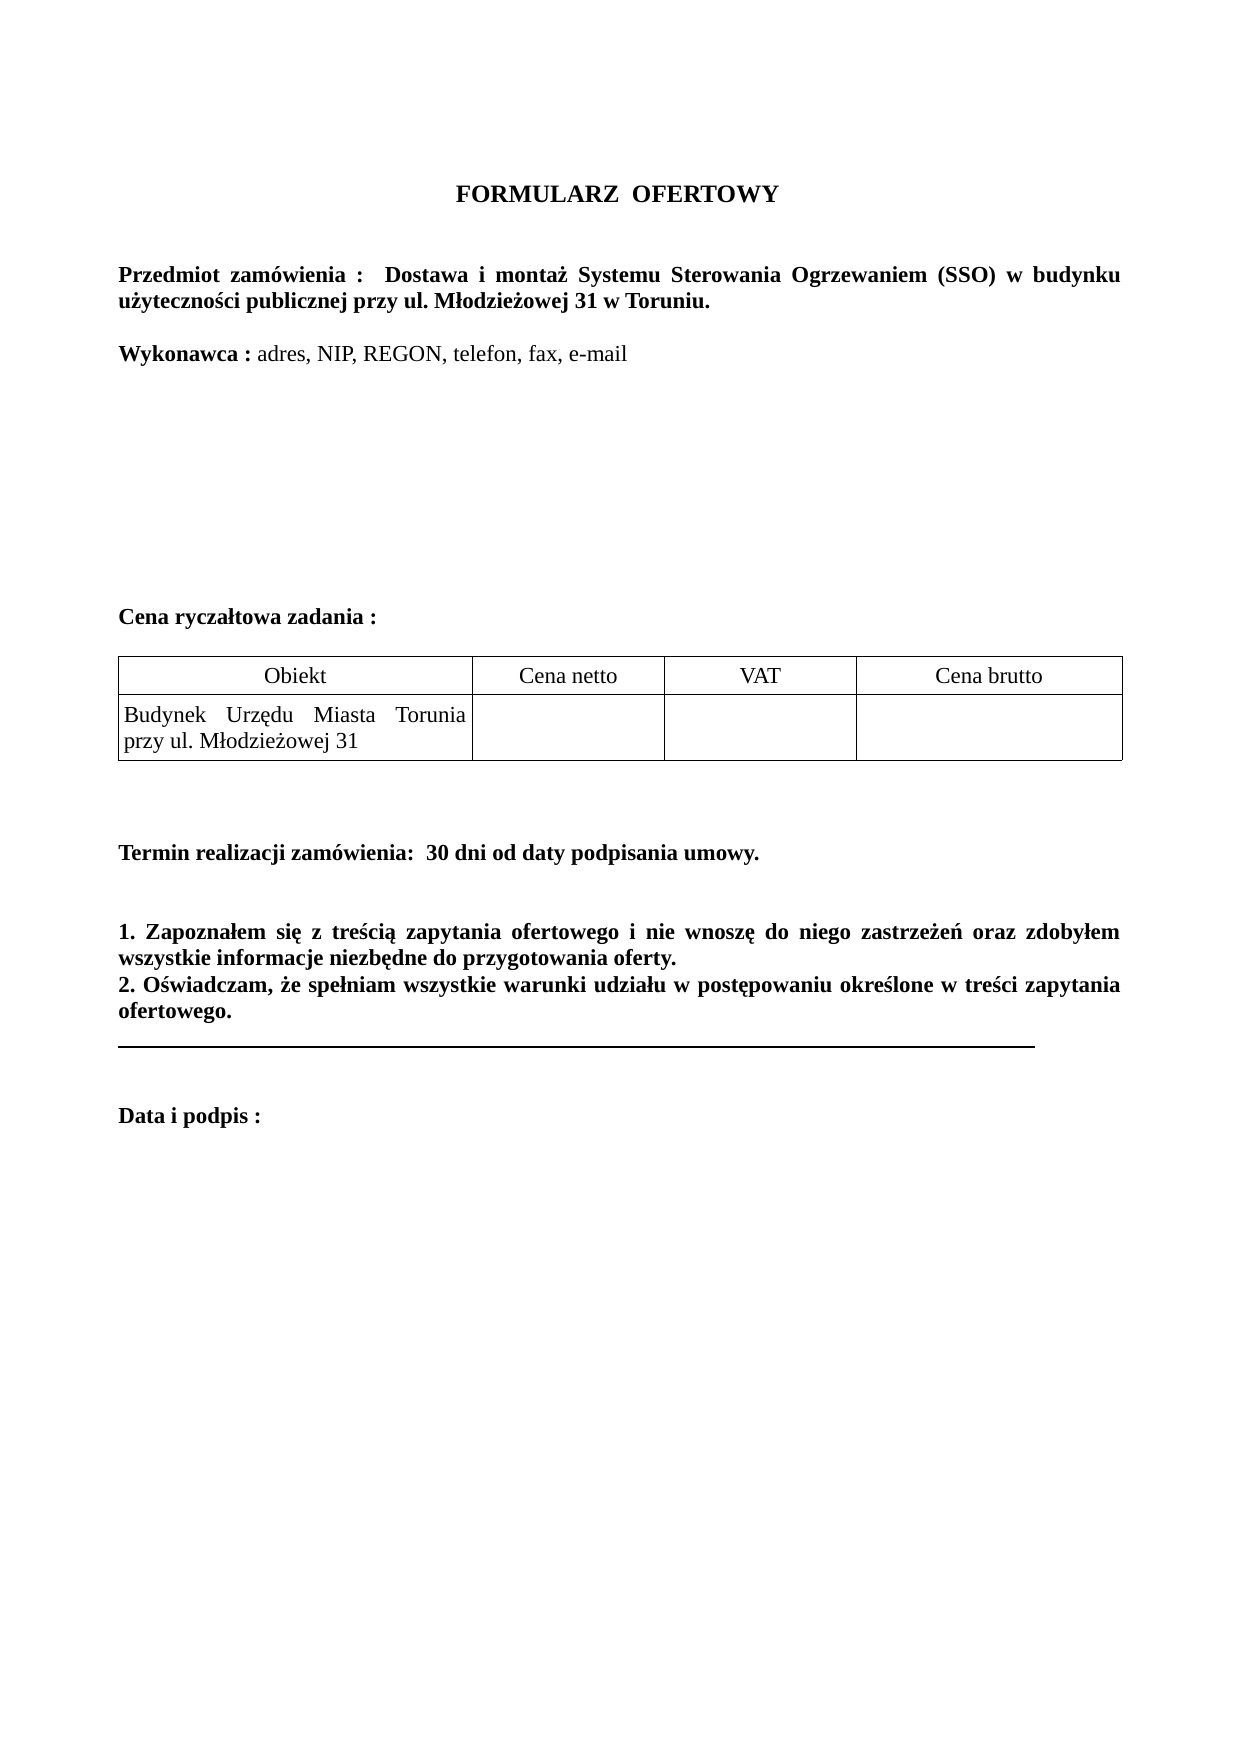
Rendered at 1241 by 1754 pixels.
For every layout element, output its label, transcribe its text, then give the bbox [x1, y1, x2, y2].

text Cena ryczałtowa zadania : [118, 603, 1122, 629]
table_header Obiekt [119, 657, 472, 694]
text Wykonawca : adres, NIP, REGON, telefon, fax, e-mail [118, 340, 1122, 366]
text 1. Zapoznałem się z treścią zapytania ofertowego i nie wnoszę do niego zastrzeżeń oraz zdobyłem wszystkie informacje niezbędne do przygotowania oferty. [118, 918, 1122, 971]
text Data i podpis : [118, 1103, 1122, 1129]
text FORMULARZ OFERTOWY [118, 179, 1122, 208]
table_cell [473, 695, 664, 759]
text Termin realizacji zamówienia: 30 dni od daty podpisania umowy. [118, 839, 1122, 865]
table_cell [665, 695, 856, 759]
table_header Cena brutto [857, 657, 1122, 694]
table_header VAT [665, 657, 856, 694]
table_cell [857, 695, 1122, 759]
table_header Cena netto [473, 657, 664, 694]
text 2. Oświadczam, że spełniam wszystkie warunki udziału w postępowaniu określone w treści zapytania ofertowego. [118, 971, 1122, 1023]
table_cell Budynek Urzędu Miasta Torunia przy ul. Młodzieżowej 31 [119, 695, 472, 759]
text Przedmiot zamówienia : Dostawa i montaż Systemu Sterowania Ogrzewaniem (SSO) w budynku użyteczności publicznej przy ul. Młodzieżowej 31 w Toruniu. [118, 261, 1122, 313]
